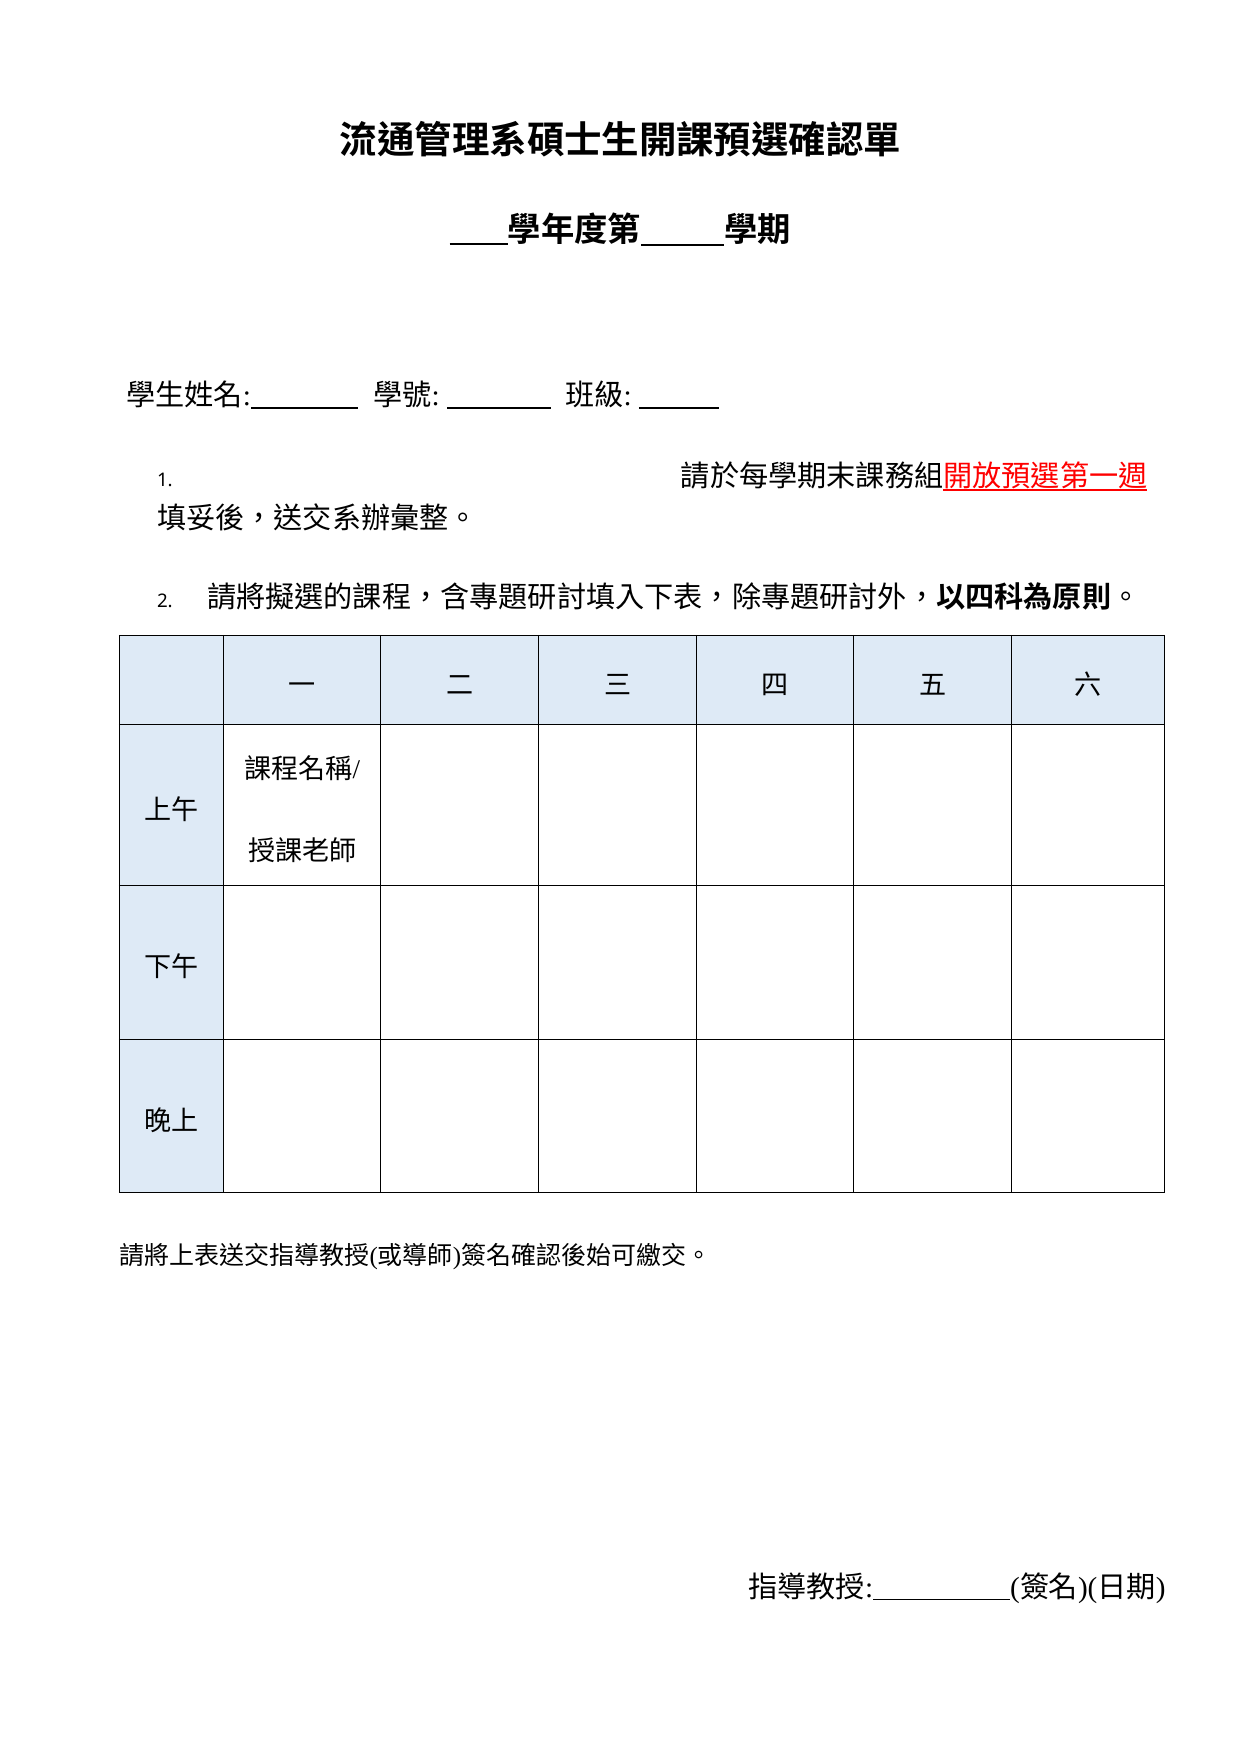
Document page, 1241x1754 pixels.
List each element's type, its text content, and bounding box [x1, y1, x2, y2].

table_cell [854, 886, 1011, 1039]
table_cell [381, 886, 538, 1039]
table_cell [854, 725, 1011, 885]
table_cell [224, 886, 380, 1039]
table_header 二 [381, 636, 538, 724]
table_cell [539, 725, 696, 885]
table_header 一 [224, 636, 380, 724]
table_cell [1012, 725, 1164, 885]
table_header 三 [539, 636, 696, 724]
text 學年度第 學期 [75, 185, 1165, 248]
table_cell [381, 725, 538, 885]
table_cell [224, 1040, 380, 1192]
table_cell [381, 1040, 538, 1192]
table_header 六 [1012, 636, 1164, 724]
table_header [120, 636, 223, 724]
text 指導教授: (簽名)(日期) [75, 1543, 1165, 1605]
list 請於每學期末課務組開放預選第一週填妥後，送交系辦彙整。 [157, 453, 1165, 537]
table_cell 晚上 [120, 1040, 223, 1192]
table_cell [539, 886, 696, 1039]
table_cell 上午 [120, 725, 223, 885]
table_cell [854, 1040, 1011, 1192]
table_cell [697, 886, 853, 1039]
text 流通管理系碩士生開課預選確認單 [75, 96, 1165, 158]
text 請將上表送交指導教授(或導師)簽名確認後始可繳交。 [119, 1212, 1165, 1274]
table_cell 下午 [120, 886, 223, 1039]
table_cell [1012, 886, 1164, 1039]
table_cell [539, 1040, 696, 1192]
table_cell 課程名稱/ 授課老師 [224, 725, 380, 885]
table_cell [697, 725, 853, 885]
text 學生姓名: 學號: 班級: [75, 351, 1153, 414]
table_header 四 [697, 636, 853, 724]
list 請將擬選的課程，含專題研討填入下表，除專題研討外，以四科為原則。 [157, 574, 1165, 616]
table_cell [1012, 1040, 1164, 1192]
table_header 五 [854, 636, 1011, 724]
table_cell [697, 1040, 853, 1192]
